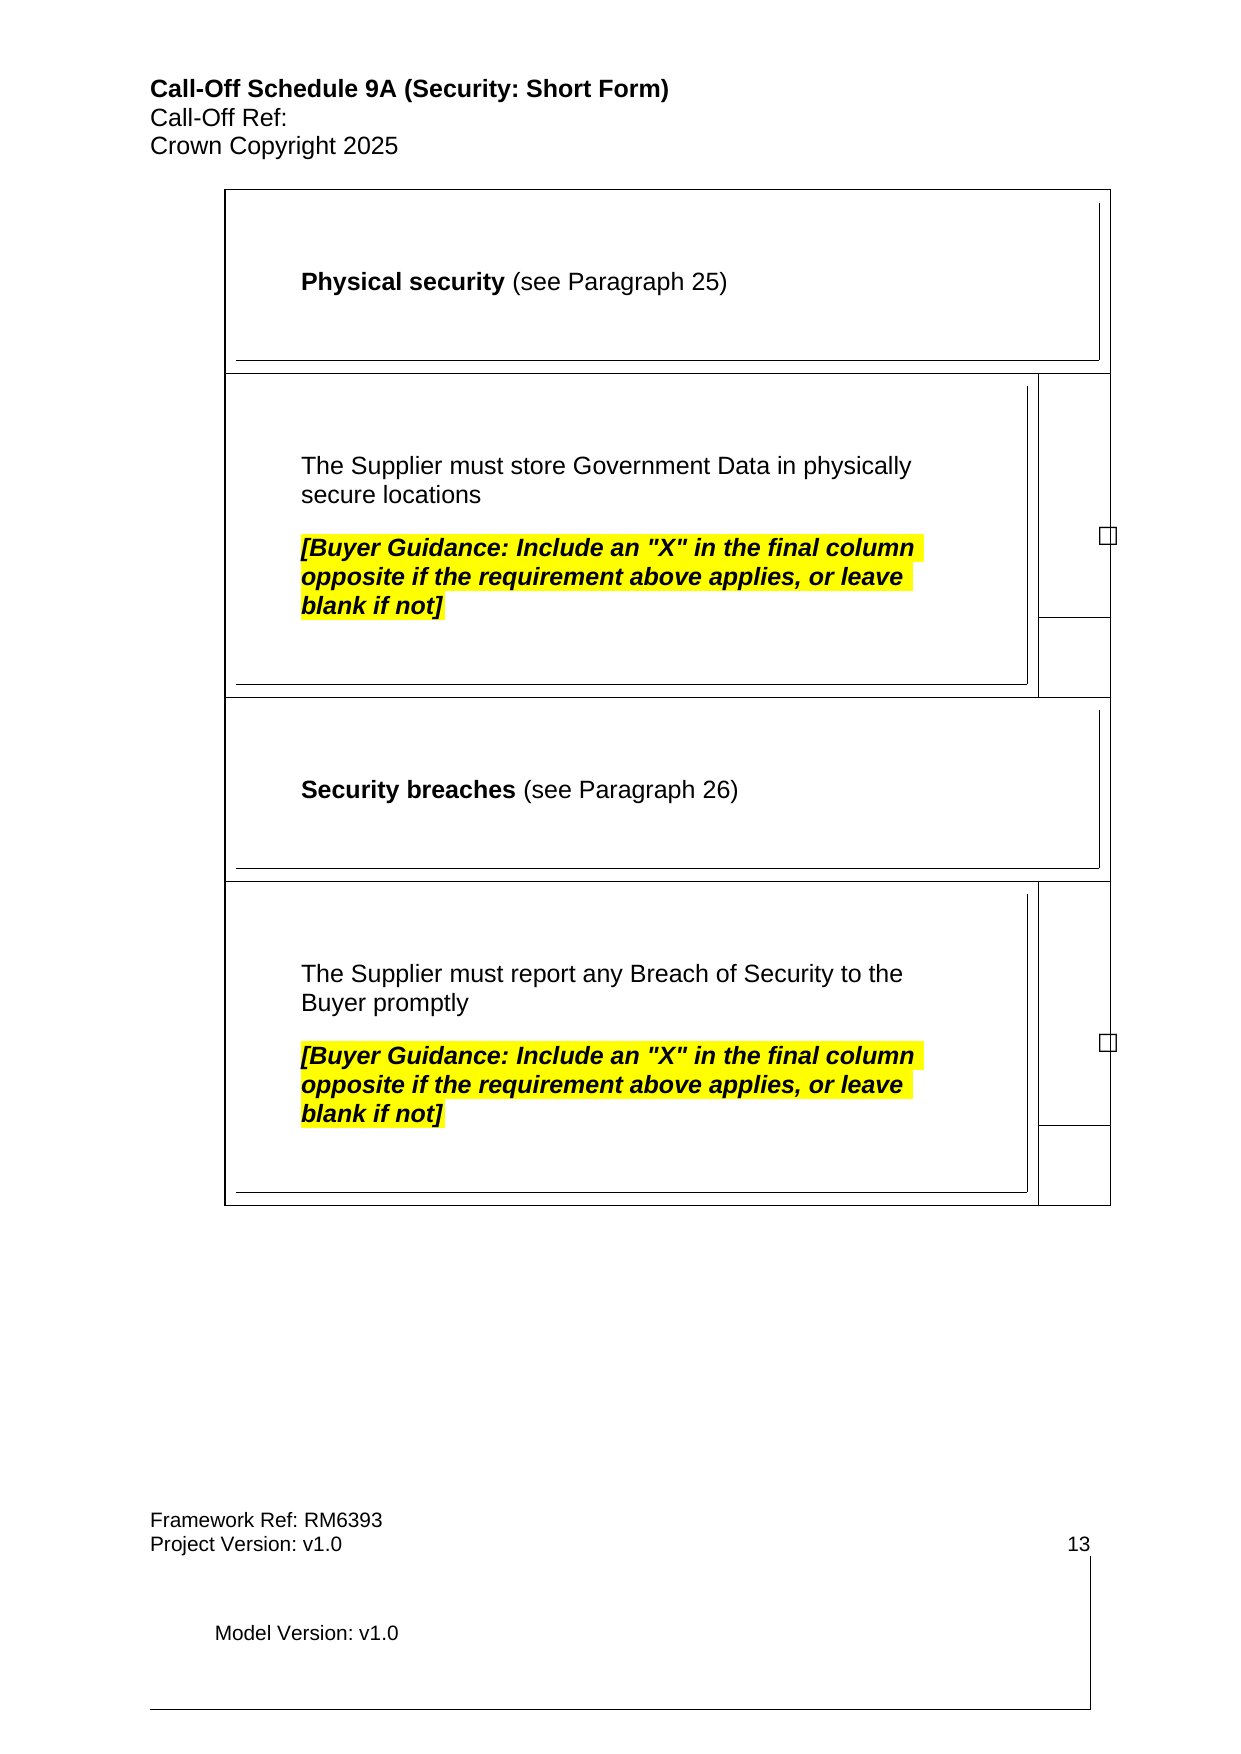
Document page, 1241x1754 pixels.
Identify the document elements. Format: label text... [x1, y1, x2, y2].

table_cell ☐ [1039, 882, 1110, 1125]
table_cell ☐ [1039, 374, 1110, 617]
table_cell ☐ [1039, 1126, 1110, 1205]
table_cell ☐ [1100, 528, 1110, 544]
table_cell The Supplier must report any Breach of Security to the Buyer promptly [Buyer Guidance: Include an "X" in the final column opposite if the requirement above applies, or leave blank if not] [226, 882, 1038, 1205]
table_cell The Supplier must store Government Data in physically secure locations [Buyer Guidance: Include an "X" in the final column opposite if the requirement above applies, or leave blank if not] [226, 374, 1038, 697]
table_cell Security breaches (see Paragraph 26) [226, 698, 1110, 881]
table_cell ☐ [1100, 1035, 1110, 1051]
table_cell Physical security (see Paragraph 25) [226, 190, 1110, 373]
table_cell ☐ [1039, 618, 1110, 697]
